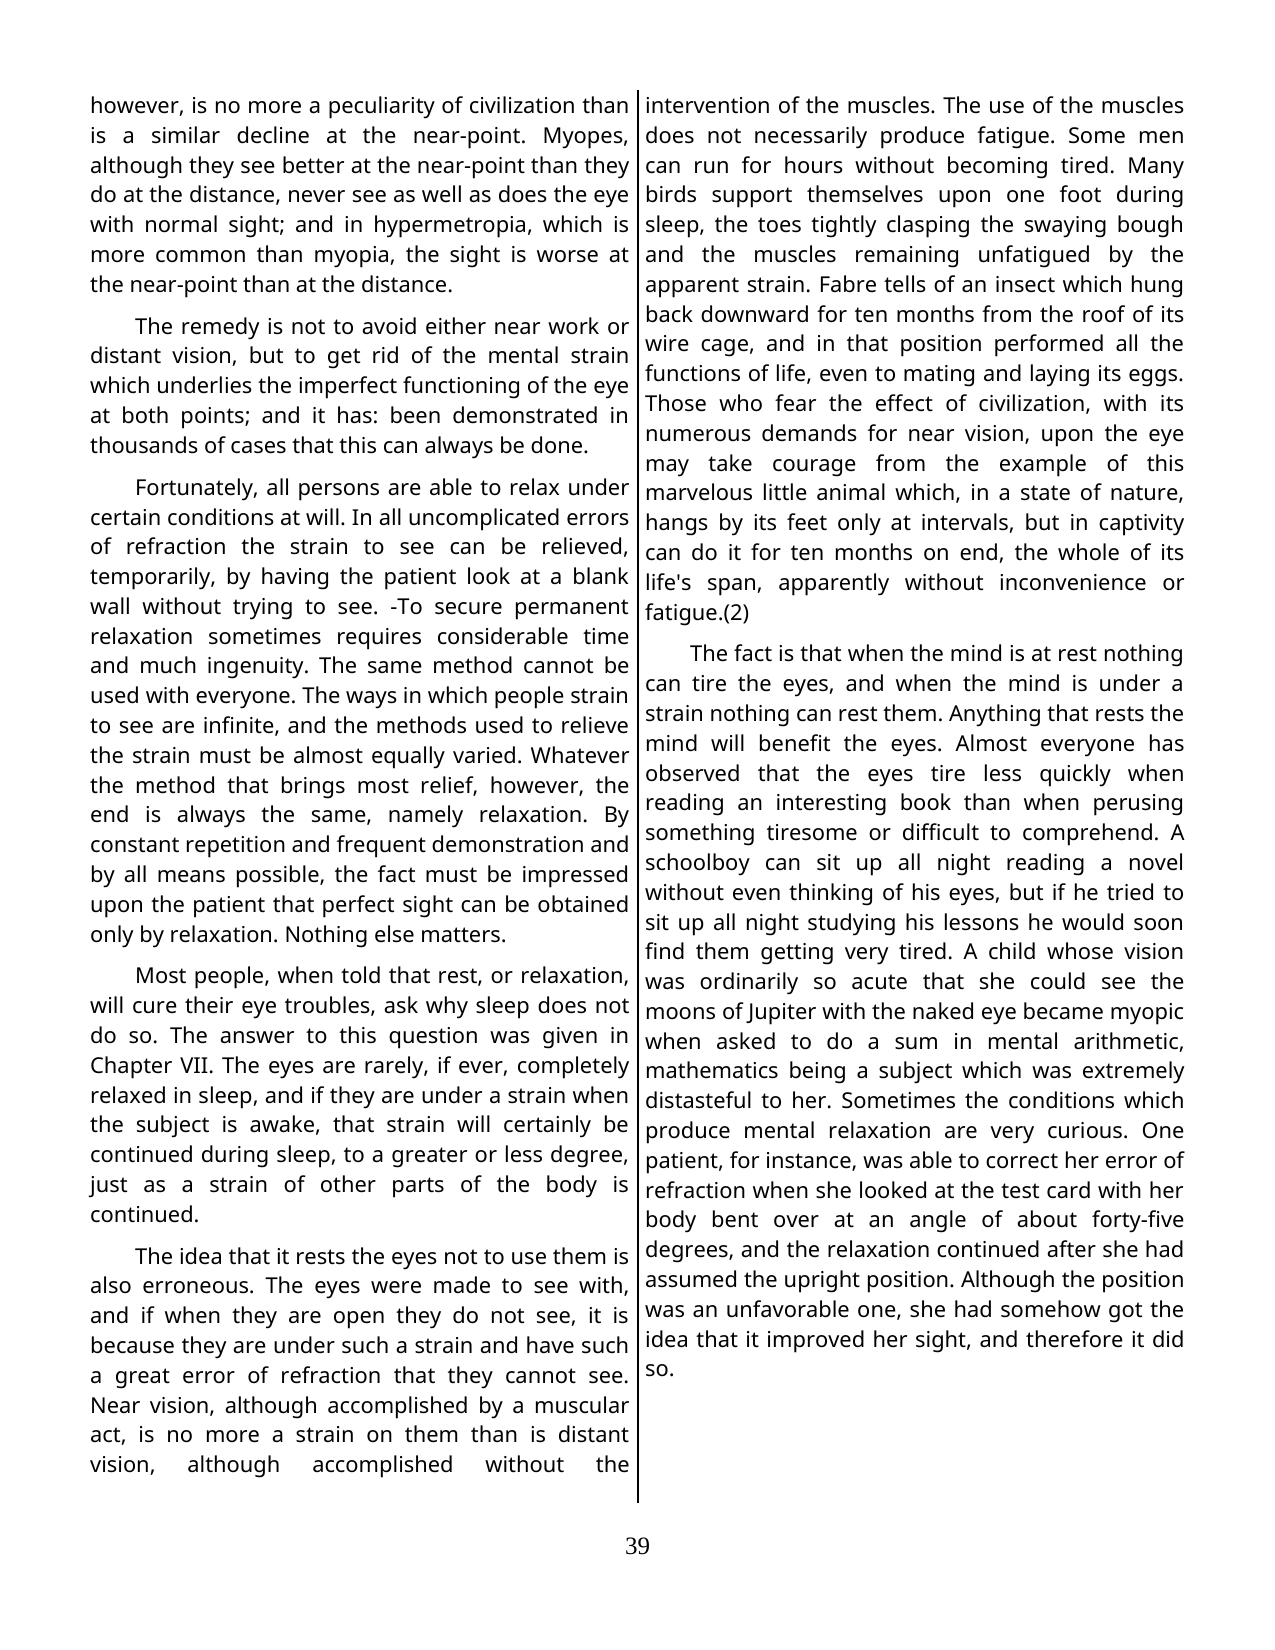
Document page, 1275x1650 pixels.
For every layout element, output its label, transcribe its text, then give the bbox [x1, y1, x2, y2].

text Most people, when told that rest, or relaxation, will cure their eye troubles, ask why sleep does not do so. The answer to this question was given in Chapter VII. The eyes are rarely, if ever, completely relaxed in sleep, and if they are under a strain when the subject is awake, that strain will certainly be continued during sleep, to a greater or less degree, just as a strain of other parts of the body is continued. [90, 960, 630, 1228]
text intervention of the muscles. The use of the muscles does not nec­essarily produce fatigue. Some men can run for hours without becoming tired. Many birds support themselves upon one foot during sleep, the toes tightly clasping the swaying bough and the muscles remaining unfatigued by the apparent strain. Fabre tells of an insect which hung back downward for ten months from the roof of its wire cage, and in that position performed all the functions of life, even to mating and laying its eggs. Those who fear the effect of civilization, with its numerous demands for near vision, upon the eye may take courage from the example of this marvelous little animal which, in a state of nature, hangs by its feet only at intervals, but in captivity can do it for ten months on end, the whole of its life's span, apparently without inconvenience or fatigue.(2) [645, 90, 1185, 626]
text Fortunately, all persons are able to relax under certain conditions at will. In all uncomplicated errors of refraction the strain to see can be relieved, temporarily, by having the patient look at a blank wall without trying to see. -To secure permanent relaxation sometimes requires considerable time and much ingenuity. The same method cannot be used with everyone. The ways in which people strain to see are infinite, and the methods used to relieve the strain must be almost equally varied. Whatever the method that brings most relief, however, the end is always the same, namely relaxation. By constant repetition and frequent demonstration and by all means possible, the fact must be impressed upon the patient that perfect sight can be obtained only by relaxation. Nothing else matters. [90, 472, 630, 948]
text however, is no more a peculiarity of civilization than is a similar decline at the near-point. Myopes, although they see better at the near-point than they do at the distance, never see as well as does the eye with normal sight; and in hypermetropia, which is more common than myopia, the sight is worse at the near-point than at the distance. [90, 90, 630, 298]
text The fact is that when the mind is at rest nothing can tire the eyes, and when the mind is under a strain nothing can rest them. Anything that rests the mind will benefit the eyes. Almost everyone has observed that the eyes tire less quickly when reading an interesting book than when perusing something tiresome or difficult to comprehend. A schoolboy can sit up all night reading a novel without even thinking of his eyes, but if he tried to sit up all night studying his lessons he would soon find them getting very tired. A child whose vision was ordinarily so acute that she could see the moons of Jupiter with the naked eye became myopic when asked to do a sum in mental arithmetic, mathematics being a subject which was extremely distasteful to her. Sometimes the conditions which produce mental relaxation are very curious. One patient, for instance, was able to correct her error of refraction when she looked at the test card with her body bent over at an angle of about forty-five degrees, and the relaxation continued after she had assumed the upright position. Although the position was an unfavorable one, she had somehow got the idea that it improved her sight, and therefore it did so. [645, 638, 1185, 1383]
text The idea that it rests the eyes not to use them is also erroneous. The eyes were made to see with, and if when they are open they do not see, it is because they are under such a strain and have such a great error of refraction that they cannot see. Near vision, although accomplished by a muscular act, is no more a strain on them than is distant vision, although accomplished without the [90, 1241, 630, 1479]
text The remedy is not to avoid either near work or distant vision, but to get rid of the mental strain which underlies the imperfect functioning of the eye at both points; and it has: been demonstrated in thousands of cases that this can always be done. [90, 311, 630, 459]
